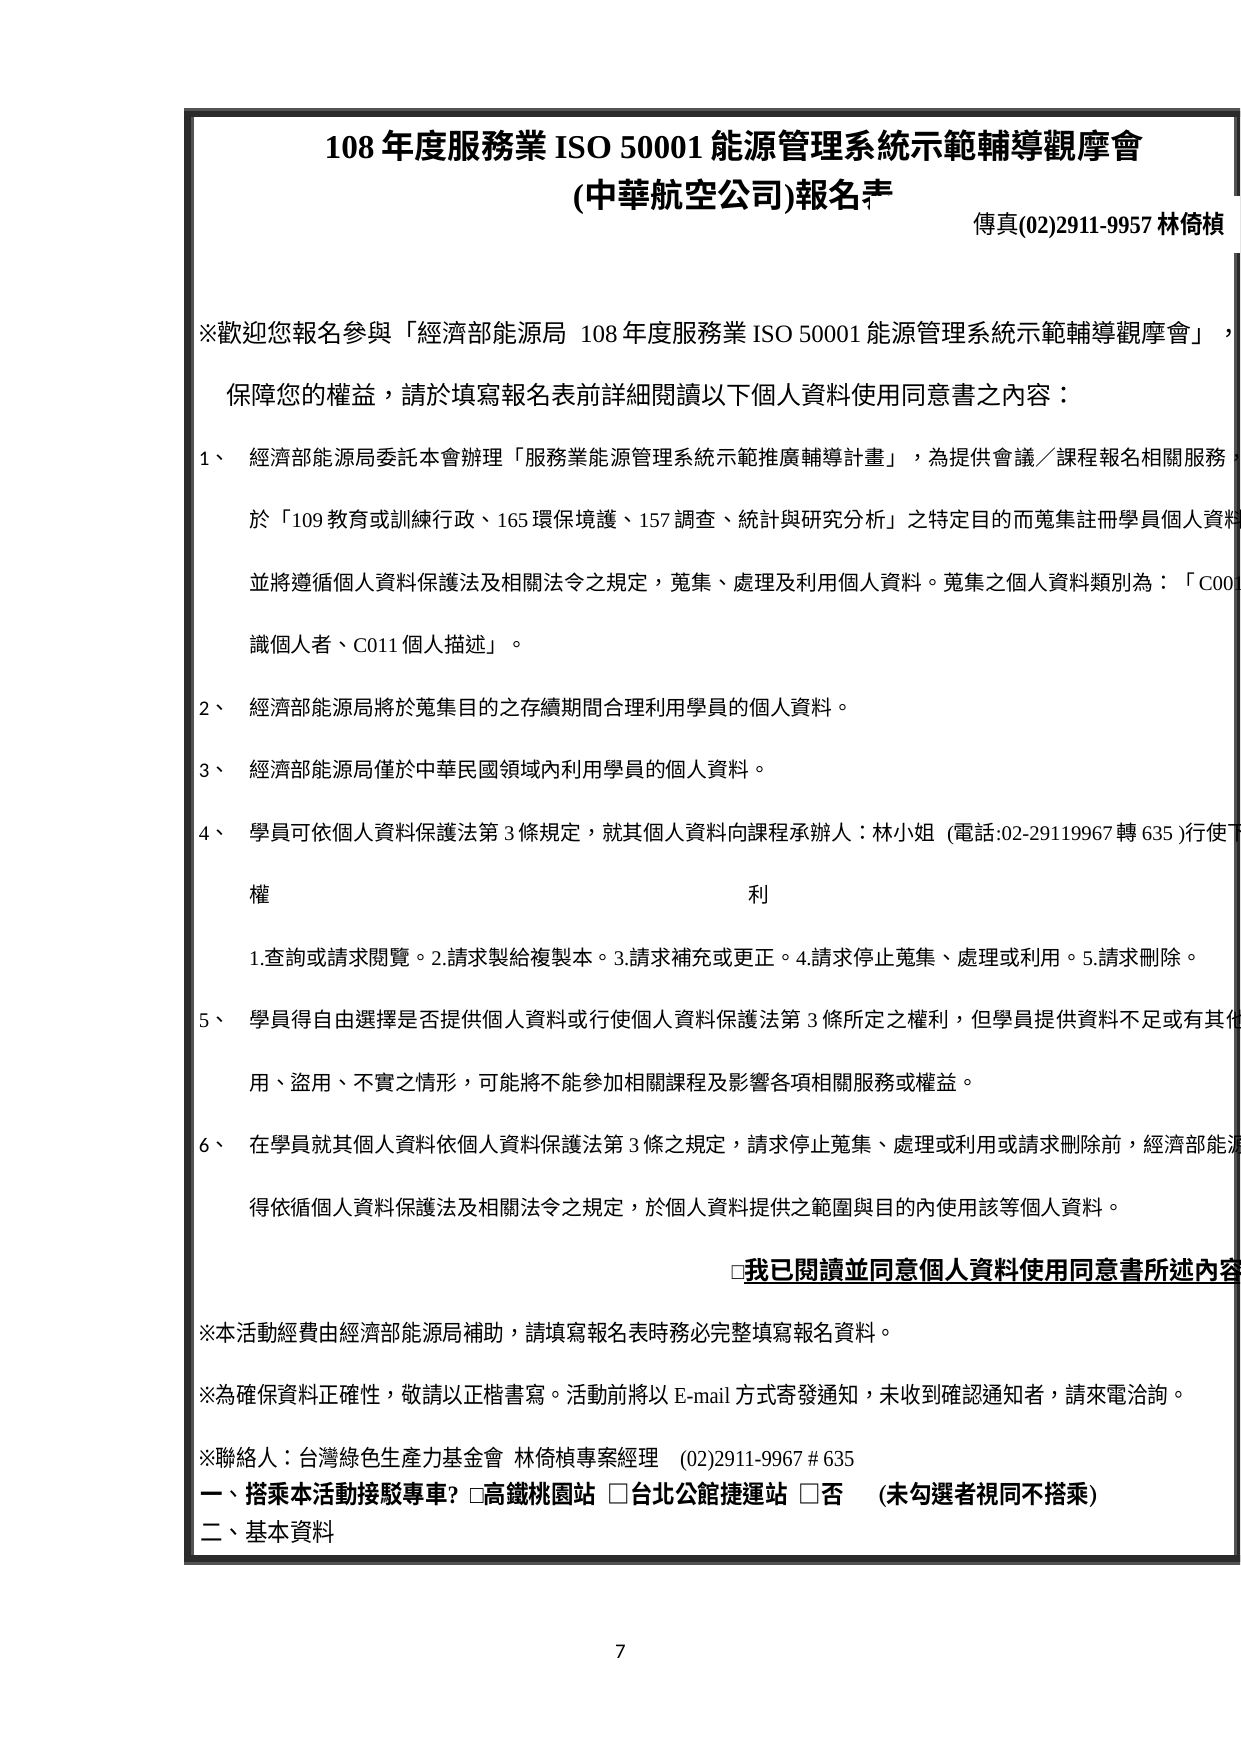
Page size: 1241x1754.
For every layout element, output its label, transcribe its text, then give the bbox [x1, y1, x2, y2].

table_header 108年度服務業ISO 50001能源管理系統示範輔導觀摩會 (中華航空公司)報名表 ※歡迎您報名參與「經濟部能源局 108年度服務業ISO 50001能源管理系統示範輔導觀摩會」，為保障您的權益，請於填寫報名表前詳細閱讀以下個人資料使用同意書之內容： 經濟部能源局委託本會辦理「服務業能源管理系統示範推廣輔導計畫」，為提供會議／課程報名相關服務，基於「109教育或訓練行政、165環保境護、157調查、統計與研究分析」之特定目的而蒐集註冊學員個人資料，並將遵循個人資料保護法及相關法令之規定，蒐集、處理及利用個人資料。蒐集之個人資料類別為：「C001辨識個人者、C011個人描述」。 經濟部能源局將於蒐集目的之存續期間合理利用學員的個人資料。 經濟部能源局僅於中華民國領域內利用學員的個人資料。 學員可依個人資料保護法第3條規定，就其個人資料向課程承辦人：林小姐 (電話:02-29119967轉635 )行使下列權利： 1.查詢或請求閱覽。2.請求製給複製本。3.請求補充或更正。4.請求停止蒐集、處理或利用。5.請求刪除。 學員得自由選擇是否提供個人資料或行使個人資料保護法第3條所定之權利，但學員提供資料不足或有其他冒用、盜用、不實之情形，可能將不能參加相關課程及影響各項相關服務或權益。 在學員就其個人資料依個人資料保護法第3條之規定，請求停止蒐集、處理或利用或請求刪除前，經濟部能源局得依循個人資料保護法及相關法令之規定，於個人資料提供之範圍與目的內使用該等個人資料。 □我已閱讀並同意個人資料使用同意書所述內容。 ※本活動經費由經濟部能源局補助，請填寫報名表時務必完整填寫報名資料。 ※為確保資料正確性，敬請以正楷書寫。活動前將以E-mail 方式寄發通知，未收到確認通知者，請來電洽詢。 ※聯絡人：台灣綠色生產力基金會 林倚楨專案經理 (02)2911-9967 # 635 一、搭乘本活動接駁專車? □高鐵桃園站 □台北公館捷運站 □否 (未勾選者視同不搭乘) 二、基本資料 [194, 120, 1240, 1552]
